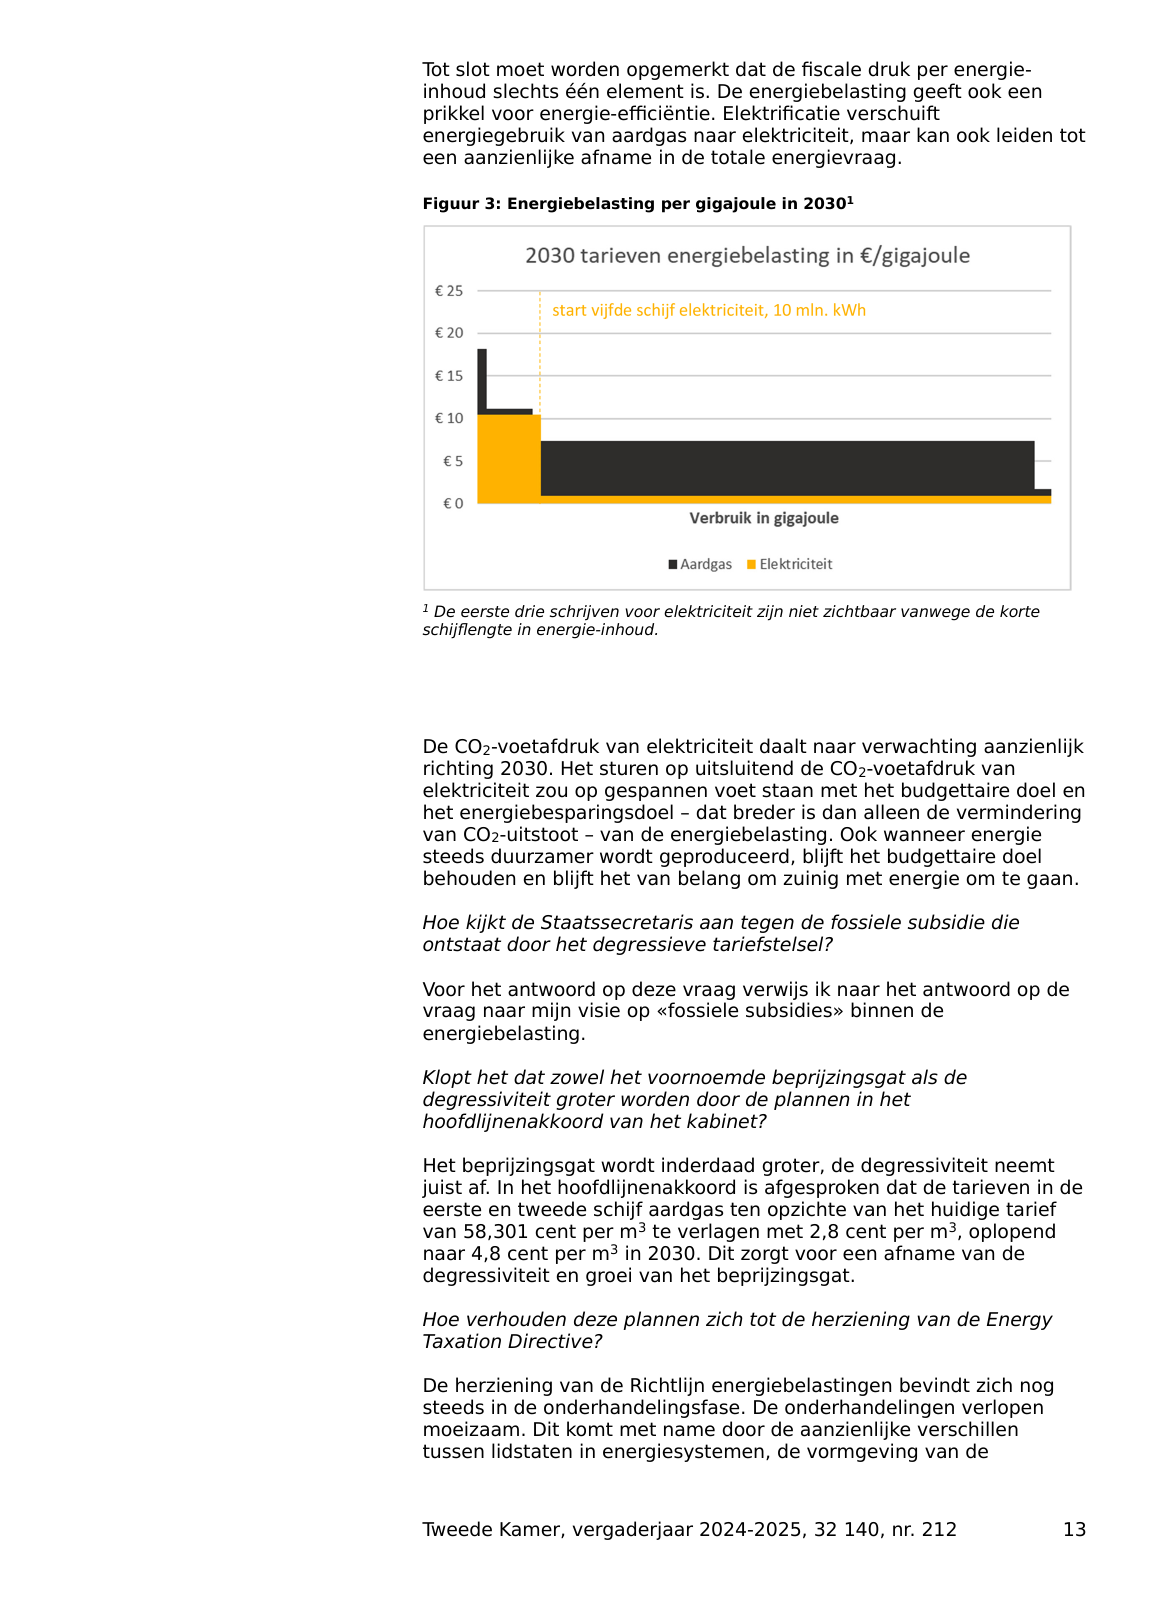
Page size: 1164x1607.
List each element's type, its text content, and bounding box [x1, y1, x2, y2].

text Klopt het dat zowel het voornoemde beprijzingsgat als de degressiviteit groter worden door de plannen in het hoofdlijnenakkoord van het kabinet? [422, 1067, 1087, 1132]
text Het beprijzingsgat wordt inderdaad groter, de degressiviteit neemt juist af. In het hoofdlijnenakkoord is afgesproken dat de tarieven in de eerste en tweede schijf aardgas ten opzichte van het huidige tarief van 58,301 cent per m3 te verlagen met 2,8 cent per m3, oplopend naar 4,8 cent per m3 in 2030. Dit zorgt voor een afname van de degressiviteit en groei van het beprijzingsgat. [422, 1155, 1087, 1287]
picture [422, 225, 1072, 591]
text Tot slot moet worden opgemerkt dat de fiscale druk per energie-inhoud slechts één element is. De energiebelasting geeft ook een prikkel voor energie-efficiëntie. Elektrificatie verschuift energiegebruik van aardgas naar elektriciteit, maar kan ook leiden tot een aanzienlijke afname in de totale energievraag. [422, 59, 1087, 169]
text Voor het antwoord op deze vraag verwijs ik naar het antwoord op de vraag naar mijn visie op «fossiele subsidies» binnen de energiebelasting. [422, 978, 1087, 1044]
text De CO2-voetafdruk van elektriciteit daalt naar verwachting aanzienlijk richting 2030. Het sturen op uitsluitend de CO2-voetafdruk van elektriciteit zou op gespannen voet staan met het budgettaire doel en het energiebesparingsdoel – dat breder is dan alleen de vermindering van CO2-uitstoot – van de energiebelasting. Ook wanneer energie steeds duurzamer wordt geproduceerd, blijft het budgettaire doel behouden en blijft het van belang om zuinig met energie om te gaan. [422, 736, 1087, 890]
text 1 De eerste drie schrijven voor elektriciteit zijn niet zichtbaar vanwege de korte schijflengte in energie-inhoud. [422, 603, 1072, 639]
text De herziening van de Richtlijn energiebelastingen bevindt zich nog steeds in de onderhandelingsfase. De onderhandelingen verlopen moeizaam. Dit komt met name door de aanzienlijke verschillen tussen lidstaten in energiesystemen, de vormgeving van de [422, 1375, 1087, 1463]
text Hoe verhouden deze plannen zich tot de herziening van de Energy Taxation Directive? [422, 1309, 1087, 1353]
text Figuur 3: Energiebelasting per gigajoule in 20301 [422, 195, 1072, 213]
text Hoe kijkt de Staatssecretaris aan tegen de fossiele subsidie die ontstaat door het degressieve tariefstelsel? [422, 912, 1087, 956]
